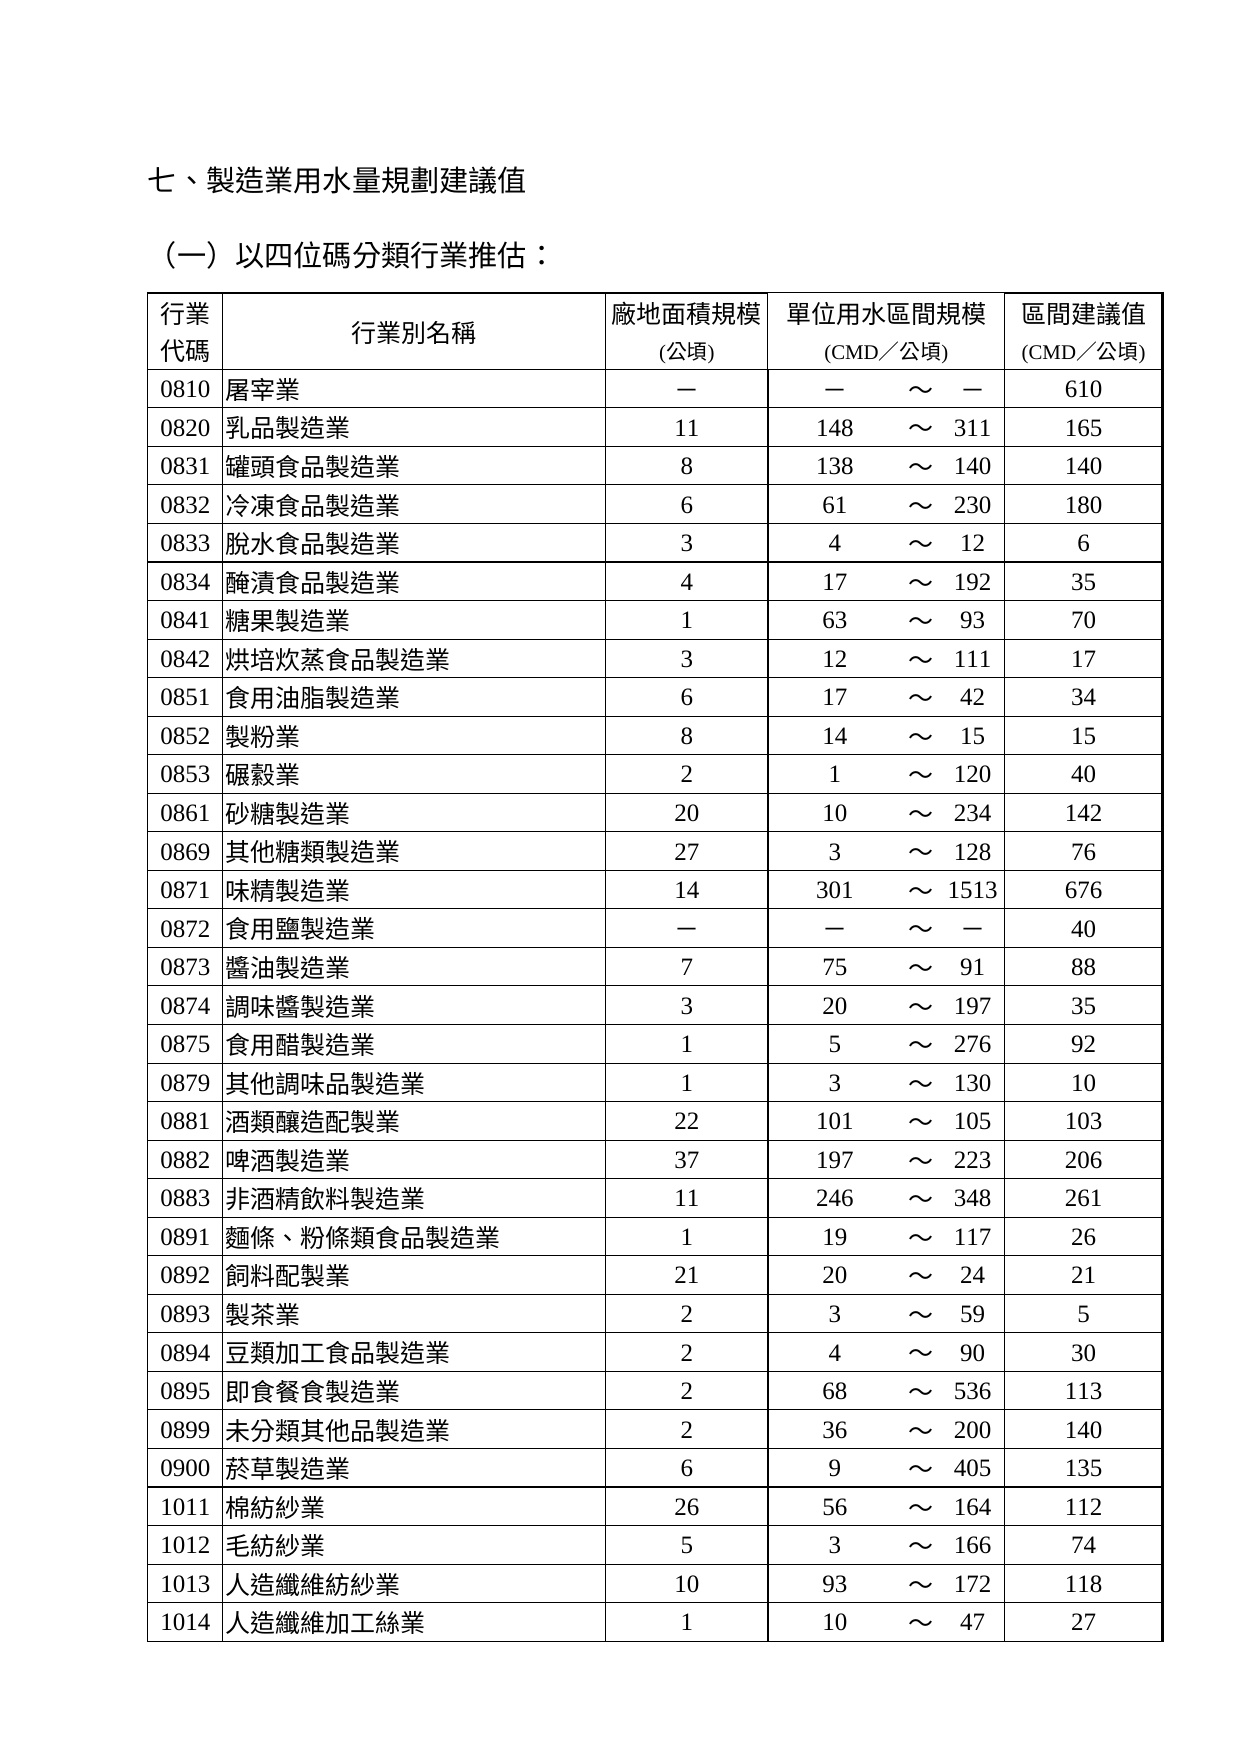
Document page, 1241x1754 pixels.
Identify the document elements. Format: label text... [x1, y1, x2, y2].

table_cell 碾縠業 [223, 755, 605, 793]
table_cell 197 [769, 1141, 901, 1178]
table_cell 0852 [148, 717, 222, 754]
table_cell 2 [606, 1410, 767, 1448]
table_cell 10 [769, 794, 901, 831]
table_cell 人造纖維加工絲業 [223, 1603, 605, 1641]
table_cell 112 [1005, 1488, 1161, 1525]
table_cell ～ [901, 408, 941, 446]
table_cell 0831 [148, 447, 222, 484]
table_cell 1011 [148, 1488, 222, 1525]
table_cell 醬油製造業 [223, 948, 605, 985]
table_cell 飼料配製業 [223, 1256, 605, 1294]
table_cell 17 [769, 678, 901, 716]
table_header 單位用水區間規模 (CMD／公頃) [768, 293, 1004, 369]
table_cell 10 [1005, 1064, 1161, 1101]
table_cell 2 [606, 1372, 767, 1409]
table_cell 0872 [148, 909, 222, 947]
table_cell 17 [1005, 640, 1161, 677]
table_cell 0873 [148, 948, 222, 985]
table_cell 22 [606, 1102, 767, 1139]
table_cell 74 [1005, 1526, 1161, 1563]
table_cell ～ [901, 370, 941, 407]
table_cell 1 [606, 1025, 767, 1062]
table_cell 0874 [148, 986, 222, 1024]
table_cell 192 [941, 563, 1004, 600]
table_cell 63 [769, 601, 901, 638]
table_header 廠地面積規模 (公頃) [606, 294, 767, 369]
table_cell 0832 [148, 485, 222, 523]
table_cell 92 [1005, 1025, 1161, 1062]
table_cell 人造纖維紡紗業 [223, 1565, 605, 1602]
table_cell 26 [1005, 1218, 1161, 1255]
table_cell 1513 [941, 871, 1004, 908]
table_cell ～ [901, 1179, 941, 1217]
table_cell ～ [901, 1102, 941, 1139]
table_cell 乳品製造業 [223, 408, 605, 446]
table_cell 223 [941, 1141, 1004, 1178]
table_cell 0875 [148, 1025, 222, 1062]
table_cell 40 [1005, 909, 1161, 947]
table_cell 3 [769, 832, 901, 870]
table_cell 91 [941, 948, 1004, 985]
table_cell 21 [606, 1256, 767, 1294]
table_cell 135 [1005, 1449, 1161, 1486]
table_cell 165 [1005, 408, 1161, 446]
table_cell 0833 [148, 524, 222, 561]
table_cell 276 [941, 1025, 1004, 1062]
table_cell 93 [769, 1565, 901, 1602]
table_cell 138 [769, 447, 901, 484]
table_cell 234 [941, 794, 1004, 831]
table_cell 42 [941, 678, 1004, 716]
table_cell 206 [1005, 1141, 1161, 1178]
table_cell 14 [606, 871, 767, 908]
table_cell 113 [1005, 1372, 1161, 1409]
table_cell 24 [941, 1256, 1004, 1294]
table_cell 246 [769, 1179, 901, 1217]
table_cell 6 [1005, 524, 1161, 561]
table_cell ～ [901, 986, 941, 1024]
table_cell 1 [606, 601, 767, 638]
table_cell 230 [941, 485, 1004, 523]
table_cell ～ [901, 1372, 941, 1409]
table_cell 118 [1005, 1565, 1161, 1602]
table_cell 糖果製造業 [223, 601, 605, 638]
table_cell 即食餐食製造業 [223, 1372, 605, 1409]
table_cell 1 [606, 1218, 767, 1255]
table_cell 0899 [148, 1410, 222, 1448]
table_cell 3 [769, 1295, 901, 1332]
table_cell 10 [769, 1603, 901, 1641]
table_cell 0882 [148, 1141, 222, 1178]
table_cell 0851 [148, 678, 222, 716]
table_cell 140 [1005, 1410, 1161, 1448]
table_cell 105 [941, 1102, 1004, 1139]
table_cell ～ [901, 1526, 941, 1563]
table_header 行業別名稱 [223, 294, 605, 369]
table_cell 屠宰業 [223, 370, 605, 407]
table_cell 27 [1005, 1603, 1161, 1641]
table_cell 140 [941, 447, 1004, 484]
table_cell 536 [941, 1372, 1004, 1409]
table_cell 93 [941, 601, 1004, 638]
table_cell 76 [1005, 832, 1161, 870]
table_cell 261 [1005, 1179, 1161, 1217]
table_cell ～ [901, 678, 941, 716]
table_cell 0861 [148, 794, 222, 831]
table_cell 301 [769, 871, 901, 908]
table_cell ～ [901, 794, 941, 831]
text （一）以四位碼分類行業推估： [148, 217, 1122, 292]
table_cell ～ [901, 1218, 941, 1255]
table_cell 676 [1005, 871, 1161, 908]
table_cell 130 [941, 1064, 1004, 1101]
table_cell 非酒精飲料製造業 [223, 1179, 605, 1217]
table_cell 0810 [148, 370, 222, 407]
table_cell 164 [941, 1488, 1004, 1525]
table_cell 6 [606, 678, 767, 716]
table_cell 3 [769, 1064, 901, 1101]
table_cell 10 [606, 1565, 767, 1602]
table_cell 111 [941, 640, 1004, 677]
table_cell 4 [606, 563, 767, 600]
table_cell 610 [1005, 370, 1161, 407]
table_cell 食用油脂製造業 [223, 678, 605, 716]
table_cell 0834 [148, 563, 222, 600]
table_cell ～ [901, 948, 941, 985]
table_cell 14 [769, 717, 901, 754]
table_header 區間建議值 (CMD／公頃) [1005, 294, 1161, 369]
table_cell 90 [941, 1333, 1004, 1371]
table_cell 34 [1005, 678, 1161, 716]
table_cell 冷凍食品製造業 [223, 485, 605, 523]
table_cell 20 [769, 1256, 901, 1294]
table_cell 3 [606, 986, 767, 1024]
table_cell 0879 [148, 1064, 222, 1101]
table_cell 35 [1005, 986, 1161, 1024]
table_cell 砂糖製造業 [223, 794, 605, 831]
table_cell 未分類其他品製造業 [223, 1410, 605, 1448]
table_cell ～ [901, 717, 941, 754]
table_cell 348 [941, 1179, 1004, 1217]
table_cell 2 [606, 1295, 767, 1332]
table_cell 3 [769, 1526, 901, 1563]
table_cell 毛紡紗業 [223, 1526, 605, 1563]
table_cell 117 [941, 1218, 1004, 1255]
table_cell 0883 [148, 1179, 222, 1217]
table_cell 8 [606, 447, 767, 484]
table_cell 1 [769, 755, 901, 793]
table_cell ～ [901, 1295, 941, 1332]
table_cell 啤酒製造業 [223, 1141, 605, 1178]
table_cell ～ [901, 524, 941, 561]
table_cell 4 [769, 524, 901, 561]
table_cell 88 [1005, 948, 1161, 985]
table_cell 味精製造業 [223, 871, 605, 908]
table_cell 菸草製造業 [223, 1449, 605, 1486]
table_cell 140 [1005, 447, 1161, 484]
table_cell ～ [901, 1141, 941, 1178]
table_cell 11 [606, 408, 767, 446]
table_cell 26 [606, 1488, 767, 1525]
table_cell 0894 [148, 1333, 222, 1371]
table_cell ～ [901, 871, 941, 908]
table_cell 酒類釀造配製業 [223, 1102, 605, 1139]
table_cell － [941, 909, 1004, 947]
table_cell 其他調味品製造業 [223, 1064, 605, 1101]
table_cell 脫水食品製造業 [223, 524, 605, 561]
table_cell 0881 [148, 1102, 222, 1139]
table_cell 罐頭食品製造業 [223, 447, 605, 484]
table_cell ～ [901, 909, 941, 947]
table_cell 2 [606, 755, 767, 793]
table_cell 47 [941, 1603, 1004, 1641]
table_cell 1 [606, 1603, 767, 1641]
table_cell ～ [901, 1256, 941, 1294]
table_cell 3 [606, 524, 767, 561]
table_cell 0900 [148, 1449, 222, 1486]
table_cell 75 [769, 948, 901, 985]
table_cell 0842 [148, 640, 222, 677]
table_cell 59 [941, 1295, 1004, 1332]
table_cell ～ [901, 832, 941, 870]
table_cell 40 [1005, 755, 1161, 793]
table_cell ～ [901, 1488, 941, 1525]
table_cell 12 [941, 524, 1004, 561]
table_cell 3 [606, 640, 767, 677]
table_cell 128 [941, 832, 1004, 870]
table_cell 8 [606, 717, 767, 754]
table_cell － [941, 370, 1004, 407]
table_cell 20 [769, 986, 901, 1024]
table_cell 麵條、粉條類食品製造業 [223, 1218, 605, 1255]
table_cell 61 [769, 485, 901, 523]
table_cell 棉紡紗業 [223, 1488, 605, 1525]
table_cell 9 [769, 1449, 901, 1486]
table_cell 6 [606, 1449, 767, 1486]
table_cell 37 [606, 1141, 767, 1178]
table_cell 0841 [148, 601, 222, 638]
table_cell 166 [941, 1526, 1004, 1563]
table_cell 0820 [148, 408, 222, 446]
table_cell ～ [901, 485, 941, 523]
table_cell ～ [901, 1603, 941, 1641]
table_cell 103 [1005, 1102, 1161, 1139]
table_cell 21 [1005, 1256, 1161, 1294]
table_cell 180 [1005, 485, 1161, 523]
table_cell 15 [1005, 717, 1161, 754]
table_cell 1013 [148, 1565, 222, 1602]
table_cell 405 [941, 1449, 1004, 1486]
text 七、製造業用水量規劃建議值 [148, 142, 1122, 217]
table_cell 120 [941, 755, 1004, 793]
table_cell ～ [901, 447, 941, 484]
table_cell 製粉業 [223, 717, 605, 754]
table_cell － [769, 370, 901, 407]
table_cell 101 [769, 1102, 901, 1139]
table_cell － [606, 370, 767, 407]
table_cell 調味醬製造業 [223, 986, 605, 1024]
table_cell ～ [901, 1025, 941, 1062]
table_cell 0871 [148, 871, 222, 908]
table_cell 食用鹽製造業 [223, 909, 605, 947]
table_cell 0853 [148, 755, 222, 793]
table_cell 172 [941, 1565, 1004, 1602]
table_cell 5 [1005, 1295, 1161, 1332]
table_cell ～ [901, 755, 941, 793]
table_cell 6 [606, 485, 767, 523]
table_cell 35 [1005, 563, 1161, 600]
table_cell 0895 [148, 1372, 222, 1409]
table_cell 烘培炊蒸食品製造業 [223, 640, 605, 677]
table_cell ～ [901, 601, 941, 638]
table_cell 2 [606, 1333, 767, 1371]
table_cell 1 [606, 1064, 767, 1101]
table_cell 142 [1005, 794, 1161, 831]
table_cell 0892 [148, 1256, 222, 1294]
table_cell 1014 [148, 1603, 222, 1641]
table_cell 17 [769, 563, 901, 600]
table_cell 0869 [148, 832, 222, 870]
table_cell 27 [606, 832, 767, 870]
table_cell 7 [606, 948, 767, 985]
table_cell ～ [901, 1449, 941, 1486]
table_header 行業代碼 [148, 294, 222, 369]
table_cell 食用醋製造業 [223, 1025, 605, 1062]
table_cell 19 [769, 1218, 901, 1255]
table_cell 148 [769, 408, 901, 446]
table_cell 311 [941, 408, 1004, 446]
table_cell 豆類加工食品製造業 [223, 1333, 605, 1371]
table_cell 1012 [148, 1526, 222, 1563]
table_cell 5 [606, 1526, 767, 1563]
table_cell 197 [941, 986, 1004, 1024]
table_cell － [769, 909, 901, 947]
table_cell ～ [901, 1064, 941, 1101]
table_cell 5 [769, 1025, 901, 1062]
table_cell 12 [769, 640, 901, 677]
table_cell ～ [901, 1333, 941, 1371]
table_cell 70 [1005, 601, 1161, 638]
table_cell 56 [769, 1488, 901, 1525]
table_cell ～ [901, 640, 941, 677]
table_cell ～ [901, 1565, 941, 1602]
table_cell ～ [901, 563, 941, 600]
table_cell 製茶業 [223, 1295, 605, 1332]
table_cell 20 [606, 794, 767, 831]
table_cell 醃漬食品製造業 [223, 563, 605, 600]
table_cell 0891 [148, 1218, 222, 1255]
table_cell 0893 [148, 1295, 222, 1332]
table_cell 30 [1005, 1333, 1161, 1371]
table_cell 其他糖類製造業 [223, 832, 605, 870]
table_cell 68 [769, 1372, 901, 1409]
table_cell － [606, 909, 767, 947]
table_cell 4 [769, 1333, 901, 1371]
table_cell 36 [769, 1410, 901, 1448]
table_cell 11 [606, 1179, 767, 1217]
table_cell 15 [941, 717, 1004, 754]
table_cell ～ [901, 1410, 941, 1448]
table_cell 200 [941, 1410, 1004, 1448]
